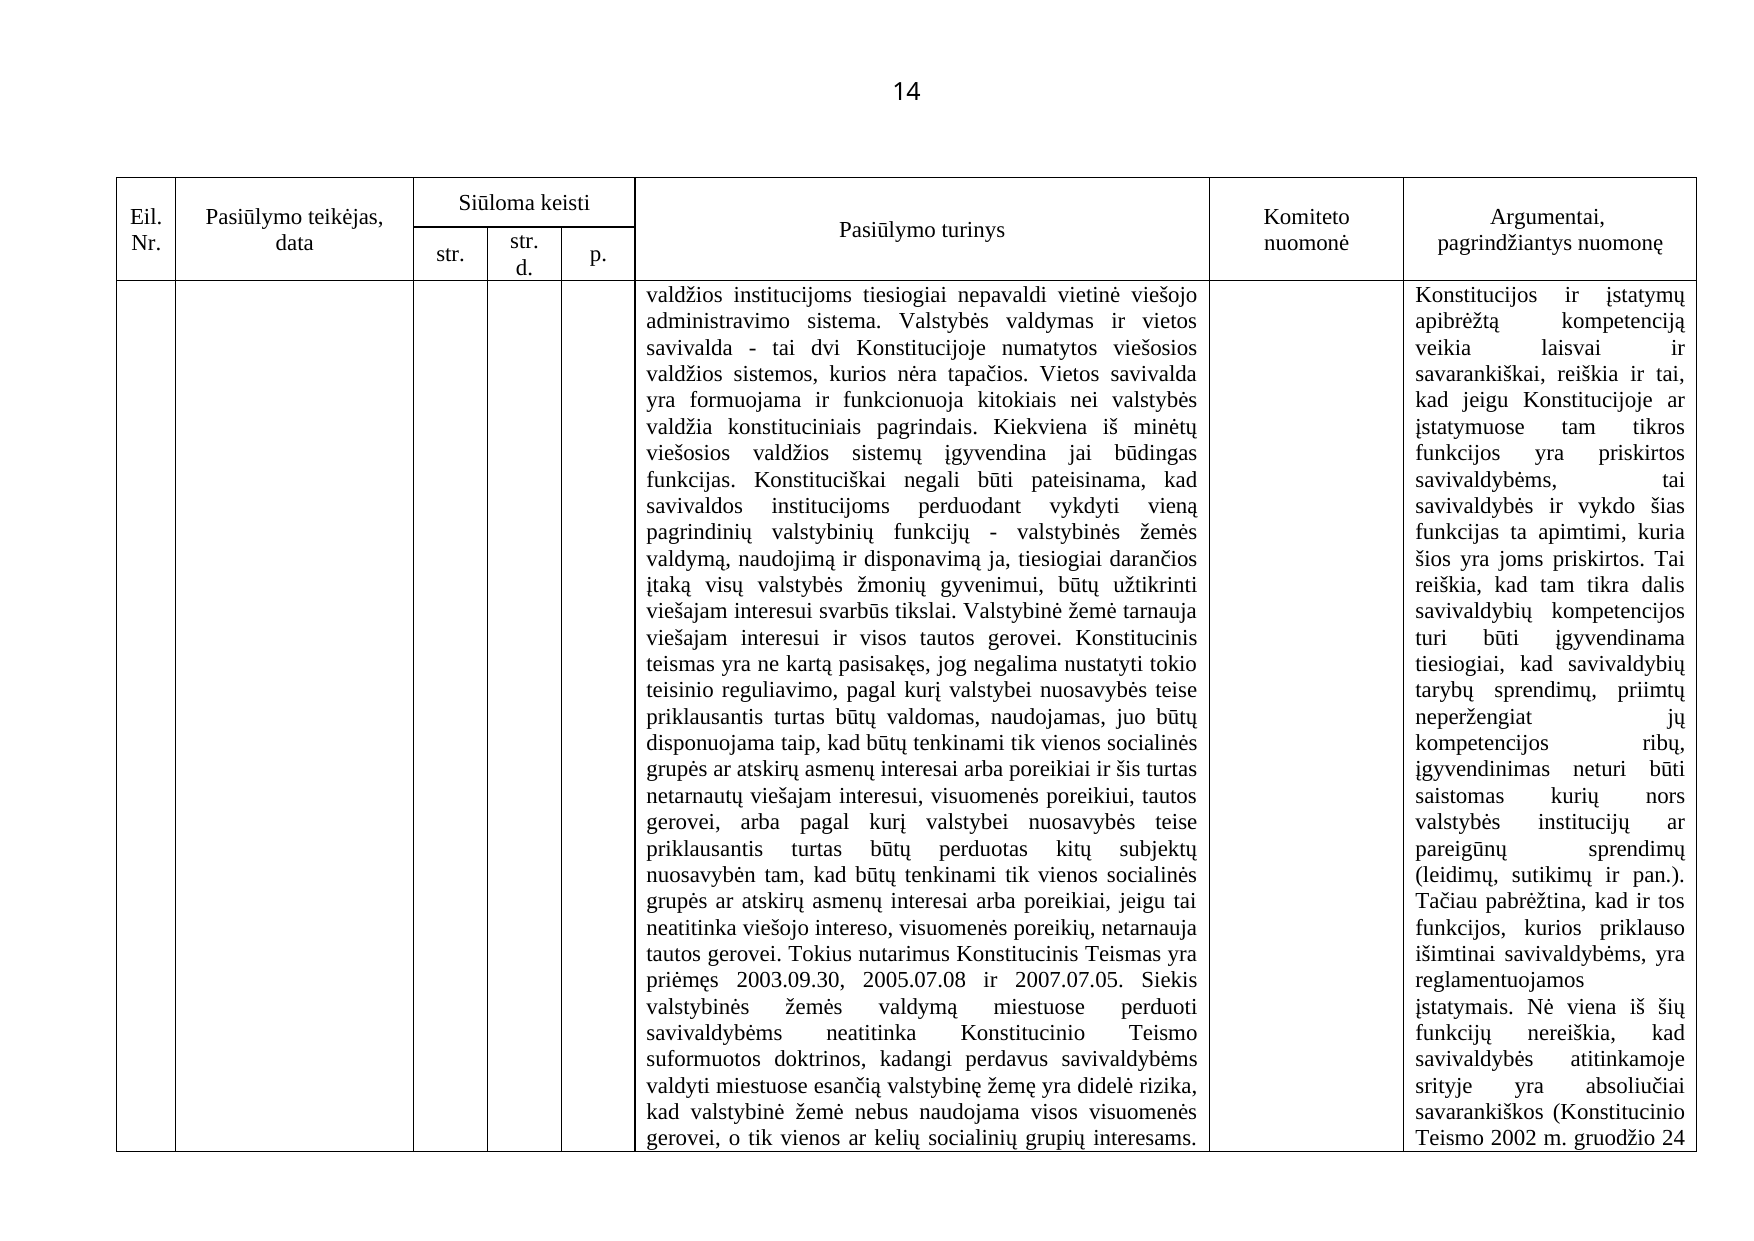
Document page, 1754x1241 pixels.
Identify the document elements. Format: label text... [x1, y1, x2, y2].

table_cell [176, 281, 413, 1151]
table_cell [1210, 281, 1403, 1151]
table_cell [562, 281, 634, 1151]
table_header Komiteto nuomonė [1210, 178, 1403, 280]
table_header Siūloma keisti [414, 178, 634, 226]
table_cell Konstitucijos ir įstatymų apibrėžtą kompetenciją veikia laisvai ir savarankiškai, reiškia ir tai, kad jeigu Konstitucijoje ar įstatymuose tam tikros funkcijos yra priskirtos savivaldybėms, tai savivaldybės ir vykdo šias funkcijas ta apimtimi, kuria šios yra joms priskirtos. Tai reiškia, kad tam tikra dalis savivaldybių kompetencijos turi būti įgyvendinama tiesiogiai, kad savivaldybių tarybų sprendimų, priimtų neperžengiat jų kompetencijos ribų, įgyvendinimas neturi būti saistomas kurių nors valstybės institucijų ar pareigūnų sprendimų (leidimų, sutikimų ir pan.). Tačiau pabrėžtina, kad ir tos funkcijos, kurios priklauso išimtinai savivaldybėms, yra reglamentuojamos įstatymais. Nė viena iš šių funkcijų nereiškia, kad savivaldybės atitinkamoje srityje yra absoliučiai savarankiškos (Konstitucinio Teismo 2002 m. gruodžio 24 [1404, 281, 1696, 1151]
table_cell [117, 281, 175, 1151]
table_cell valdžios institucijoms tiesiogiai nepavaldi vietinė viešojo administravimo sistema. Valstybės valdymas ir vietos savivalda - tai dvi Konstitucijoje numatytos viešosios valdžios sistemos, kurios nėra tapačios. Vietos savivalda yra formuojama ir funkcionuoja kitokiais nei valstybės valdžia konstituciniais pagrindais. Kiekviena iš minėtų viešosios valdžios sistemų įgyvendina jai būdingas funkcijas. Konstituciškai negali būti pateisinama, kad savivaldos institucijoms perduodant vykdyti vieną pagrindinių valstybinių funkcijų - valstybinės žemės valdymą, naudojimą ir disponavimą ja, tiesiogiai darančios įtaką visų valstybės žmonių gyvenimui, būtų užtikrinti viešajam interesui svarbūs tikslai. Valstybinė žemė tarnauja viešajam interesui ir visos tautos gerovei. Konstitucinis teismas yra ne kartą pasisakęs, jog negalima nustatyti tokio teisinio reguliavimo, pagal kurį valstybei nuosavybės teise priklausantis turtas būtų valdomas, naudojamas, juo būtų disponuojama taip, kad būtų tenkinami tik vienos socialinės grupės ar atskirų asmenų interesai arba poreikiai ir šis turtas netarnautų viešajam interesui, visuomenės poreikiui, tautos gerovei, arba pagal kurį valstybei nuosavybės teise priklausantis turtas būtų perduotas kitų subjektų nuosavybėn tam, kad būtų tenkinami tik vienos socialinės grupės ar atskirų asmenų interesai arba poreikiai, jeigu tai neatitinka viešojo intereso, visuomenės poreikių, netarnauja tautos gerovei. Tokius nutarimus Konstitucinis Teismas yra priėmęs 2003.09.30, 2005.07.08 ir 2007.07.05. Siekis valstybinės žemės valdymą miestuose perduoti savivaldybėms neatitinka Konstitucinio Teismo suformuotos doktrinos, kadangi perdavus savivaldybėms valdyti miestuose esančią valstybinę žemę yra didelė rizika, kad valstybinė žemė nebus naudojama visos visuomenės gerovei, o tik vienos ar kelių socialinių grupių interesams. [636, 281, 1209, 1151]
table_header Pasiūlymo turinys [636, 178, 1209, 280]
table_cell str. d. [488, 228, 561, 280]
table_header Argumentai, pagrindžiantys nuomonę [1404, 178, 1696, 280]
table_cell str. [414, 228, 487, 280]
table_header Eil. Nr. [117, 178, 175, 280]
table_cell p. [562, 228, 634, 280]
table_header Pasiūlymo teikėjas, data [176, 178, 413, 280]
table_cell [414, 281, 487, 1151]
table_cell [488, 281, 561, 1151]
